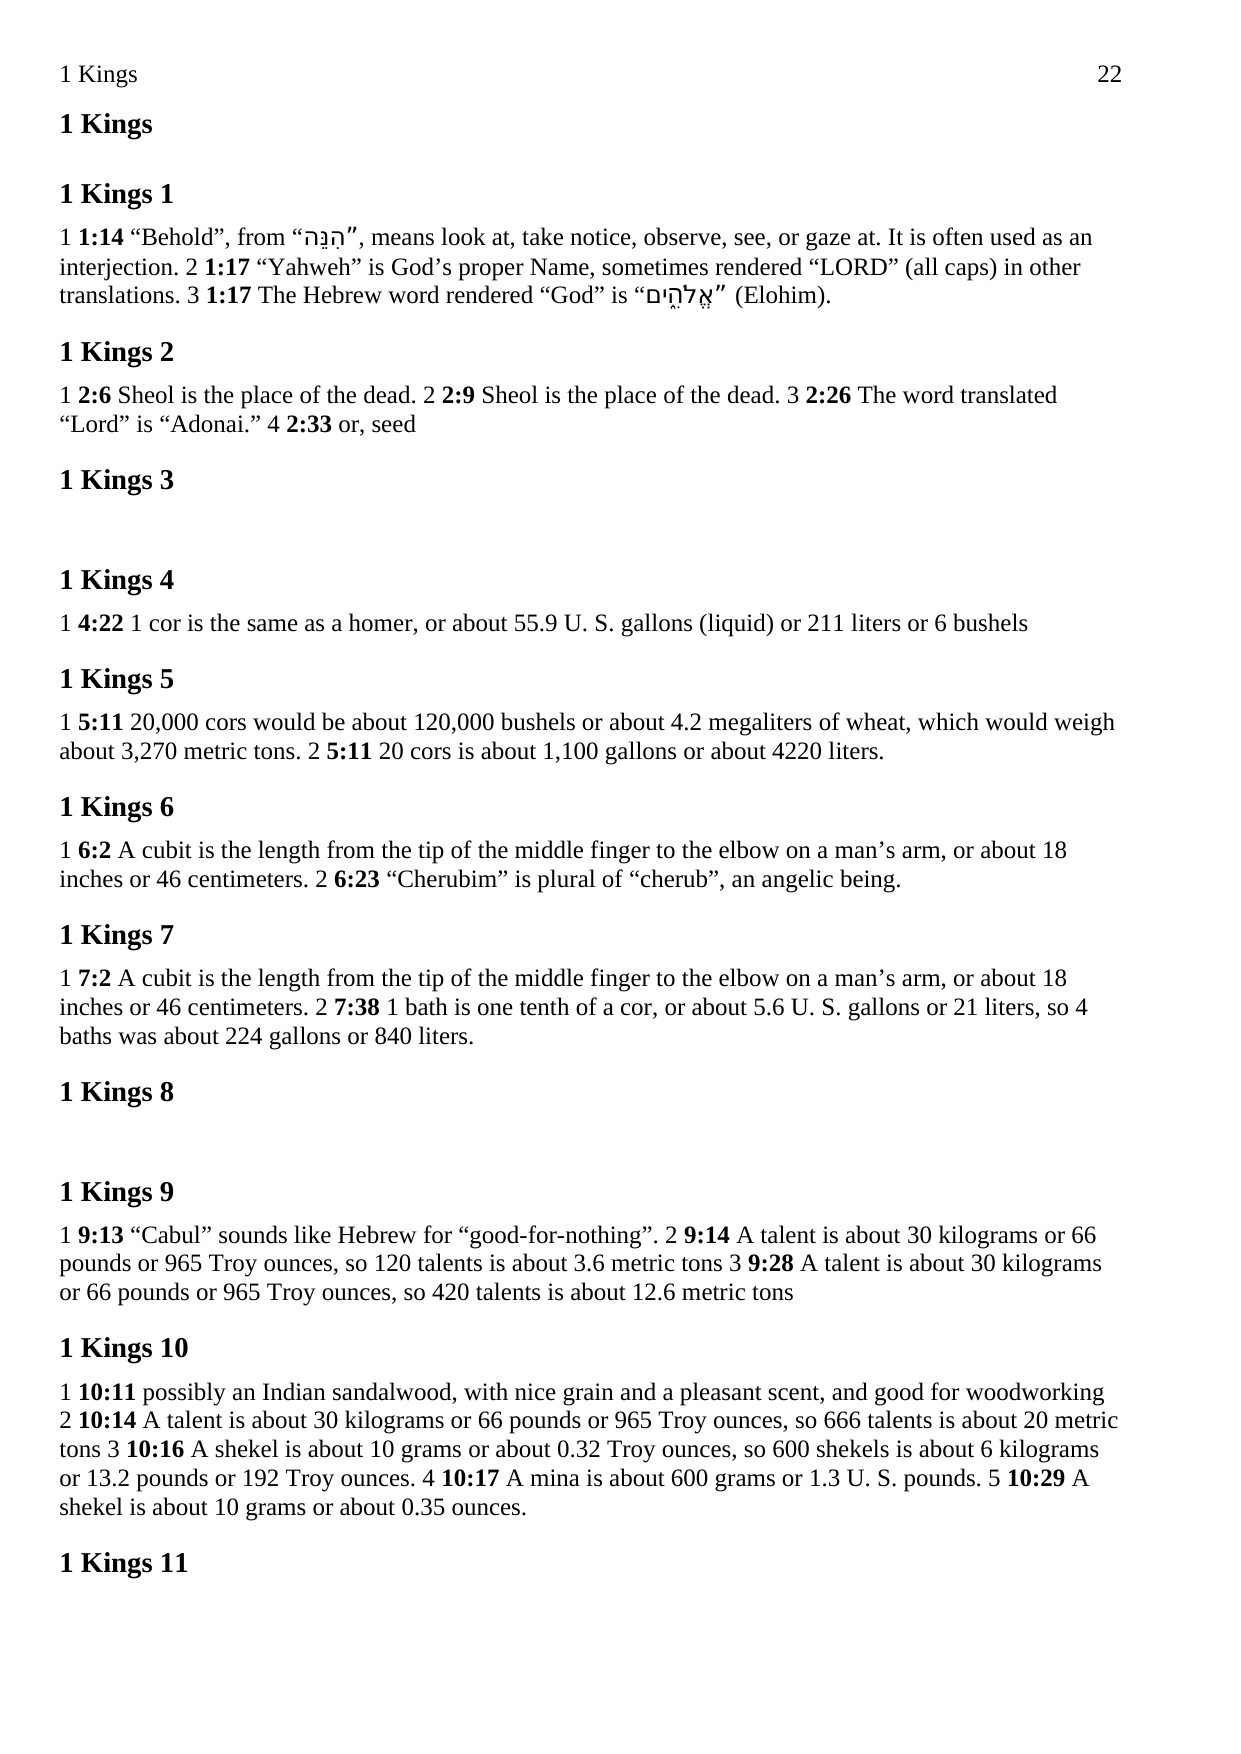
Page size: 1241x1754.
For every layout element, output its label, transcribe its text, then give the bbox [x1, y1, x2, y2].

text 1 7:2 A cubit is the length from the tip of the middle finger to the elbow on a man’s arm, or about 18 inches or 46 centimeters. 2 7:38 1 bath is one tenth of a cor, or about 5.6 U. S. gallons or 21 liters, so 4 baths was about 224 gallons or 840 liters. [59, 963, 1122, 1050]
subtitle 1 Kings 3 [59, 463, 1122, 496]
subtitle 1 Kings 9 [59, 1174, 1122, 1207]
subtitle 1 Kings 11 [59, 1545, 1122, 1578]
subtitle 1 Kings 5 [59, 662, 1122, 695]
text 1 1:14 “Behold”, from “הִנֵּה”, means look at, take notice, observe, see, or gaze at. It is often used as an interjection. 2 1:17 “Yahweh” is God’s proper Name, sometimes rendered “LORD” (all caps) in other translations. 3 1:17 The Hebrew word rendered “God” is “אֱלֹהִ֑ים” (Elohim). [59, 222, 1122, 310]
subtitle 1 Kings 1 [59, 177, 1122, 210]
text 1 6:2 A cubit is the length from the tip of the middle finger to the elbow on a man’s arm, or about 18 inches or 46 centimeters. 2 6:23 “Cherubim” is plural of “cherub”, an angelic being. [59, 835, 1122, 893]
subtitle 1 Kings 6 [59, 790, 1122, 823]
subtitle 1 Kings 7 [59, 918, 1122, 951]
subtitle 1 Kings 10 [59, 1331, 1122, 1364]
subtitle 1 Kings 4 [59, 562, 1122, 595]
subtitle 1 Kings 2 [59, 335, 1122, 368]
subtitle 1 Kings [59, 106, 1122, 139]
text 1 2:6 Sheol is the place of the dead. 2 2:9 Sheol is the place of the dead. 3 2:26 The word translated “Lord” is “Adonai.” 4 2:33 or, seed [59, 380, 1122, 438]
subtitle 1 Kings 8 [59, 1075, 1122, 1108]
text 1 5:11 20,000 cors would be about 120,000 bushels or about 4.2 megaliters of wheat, which would weigh about 3,270 metric tons. 2 5:11 20 cors is about 1,100 gallons or about 4220 liters. [59, 707, 1122, 765]
text 1 9:13 “Cabul” sounds like Hebrew for “good-for-nothing”. 2 9:14 A talent is about 30 kilograms or 66 pounds or 965 Troy ounces, so 120 talents is about 3.6 metric tons 3 9:28 A talent is about 30 kilograms or 66 pounds or 965 Troy ounces, so 420 talents is about 12.6 metric tons [59, 1220, 1122, 1306]
text 1 4:22 1 cor is the same as a homer, or about 55.9 U. S. gallons (liquid) or 211 liters or 6 bushels [59, 608, 1122, 637]
text 1 10:11 possibly an Indian sandalwood, with nice grain and a pleasant scent, and good for woodworking 2 10:14 A talent is about 30 kilograms or 66 pounds or 965 Troy ounces, so 666 talents is about 20 metric tons 3 10:16 A shekel is about 10 grams or about 0.32 Troy ounces, so 600 shekels is about 6 kilograms or 13.2 pounds or 192 Troy ounces. 4 10:17 A mina is about 600 grams or 1.3 U. S. pounds. 5 10:29 A shekel is about 10 grams or about 0.35 ounces. [59, 1377, 1122, 1520]
